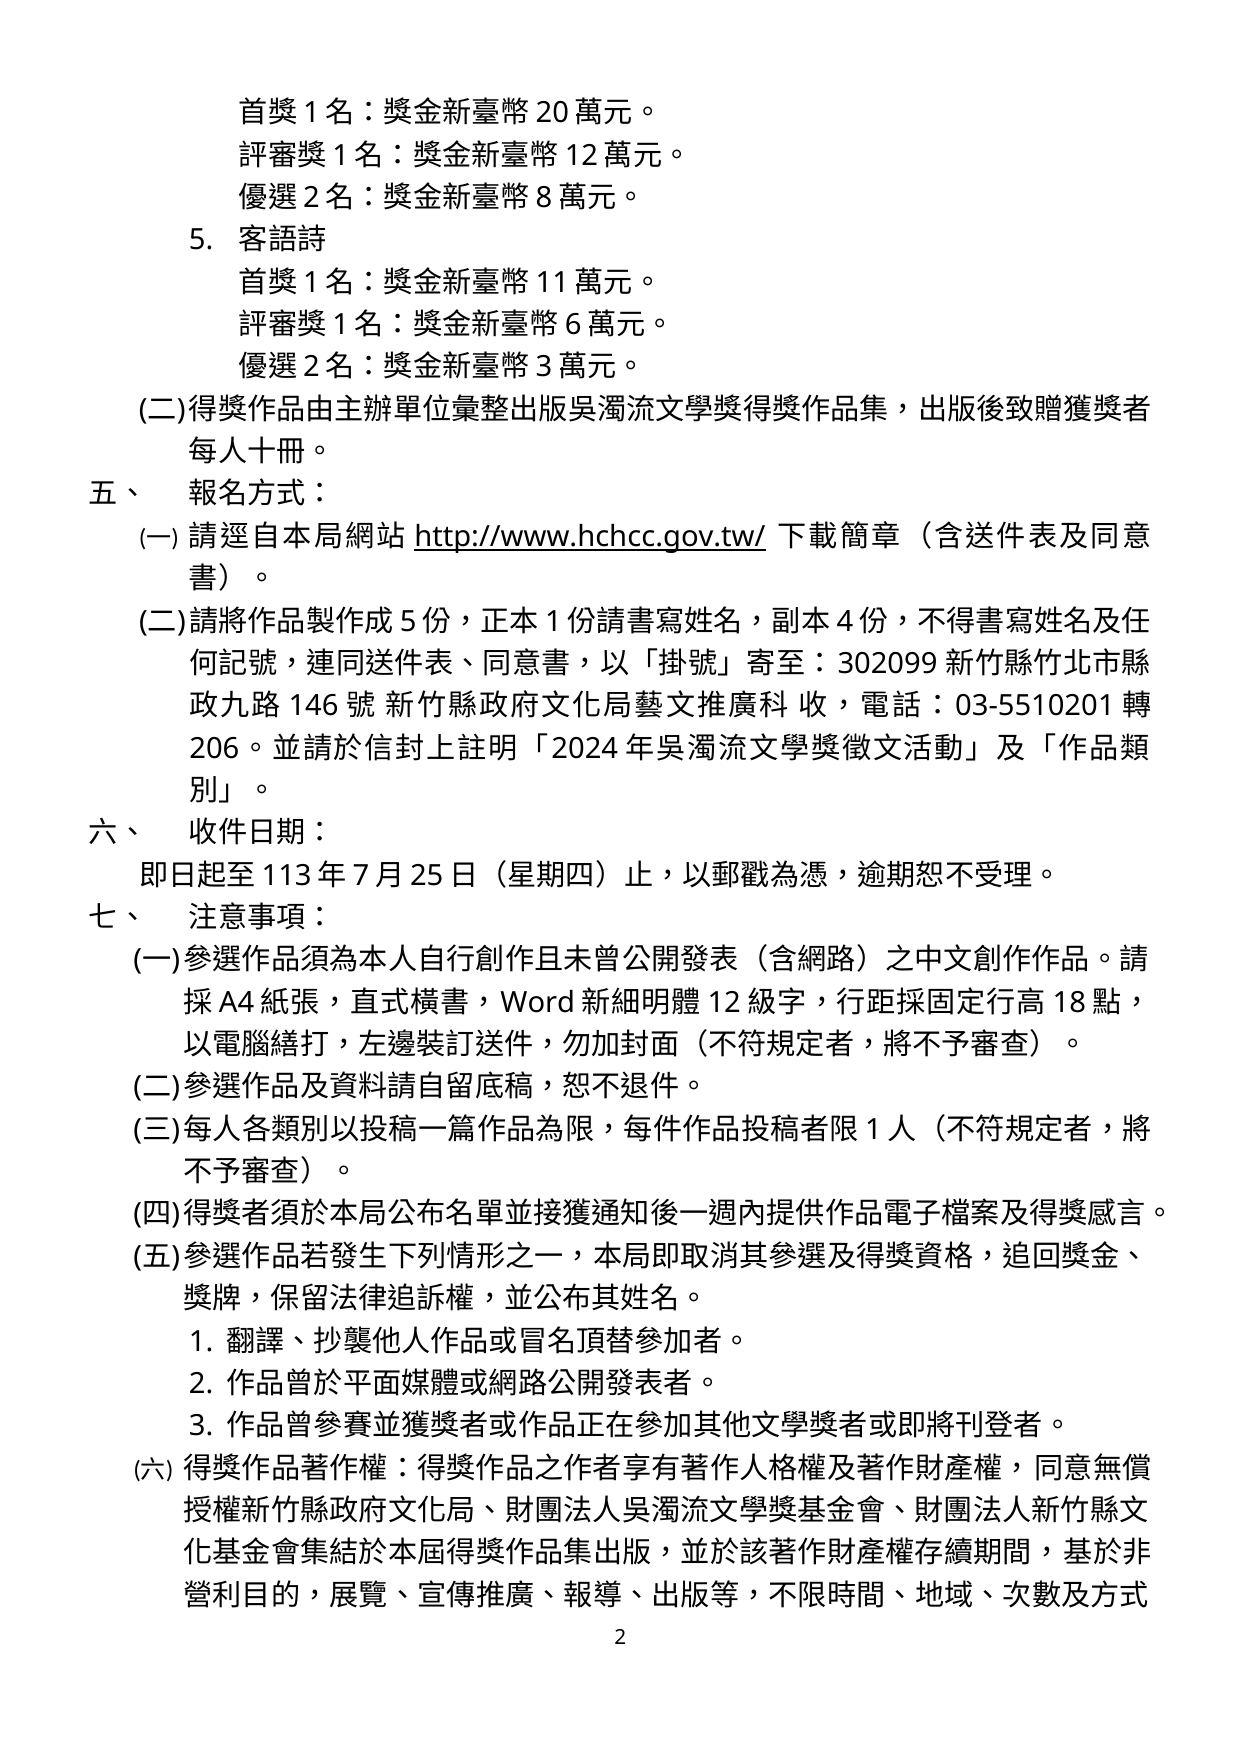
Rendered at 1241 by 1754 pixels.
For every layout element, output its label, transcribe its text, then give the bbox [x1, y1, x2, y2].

list 得獎者須於本局公布名單並接獲通知後一週內提供作品電子檔案及得獎感言。 [133, 1190, 1152, 1232]
list 得獎作品由主辦單位彙整出版吳濁流文學獎得獎作品集，出版後致贈獲獎者每人十冊。 [139, 385, 1152, 470]
list 報名方式： [89, 470, 1152, 512]
list 注意事項： [89, 894, 1152, 936]
text 評審獎1名：獎金新臺幣12萬元。 [239, 131, 1152, 173]
list 客語詩 [189, 216, 1152, 258]
text 優選2名：獎金新臺幣8萬元。 [239, 173, 1152, 216]
text 評審獎1名：獎金新臺幣6萬元。 [239, 301, 1152, 343]
text 即日起至113年7月25日（星期四）止，以郵戳為憑，逾期恕不受理。 [139, 851, 1152, 894]
list 參選作品須為本人自行創作且未曾公開發表（含網路）之中文創作作品。請採A4紙張，直式橫書，Word新細明體12級字，行距採固定行高18點，以電腦繕打，左邊裝訂送件，勿加封面（不符規定者，將不予審查）。 [133, 936, 1152, 1063]
list 翻譯、抄襲他人作品或冒名頂替參加者。 [189, 1317, 1152, 1359]
list 參選作品若發生下列情形之一，本局即取消其參選及得獎資格，追回獎金、獎牌，保留法律追訴權，並公布其姓名。 [133, 1232, 1152, 1317]
list 參選作品及資料請自留底稿，恕不退件。 [133, 1063, 1152, 1105]
list 請逕自本局網站http://www.hchcc.gov.tw/ 下載簡章（含送件表及同意書）。 [139, 512, 1152, 597]
text 首獎1名：獎金新臺幣11萬元。 [239, 258, 1152, 301]
list 作品曾於平面媒體或網路公開發表者。 [189, 1359, 1152, 1402]
text 優選2名：獎金新臺幣3萬元。 [239, 343, 1152, 385]
list 作品曾參賽並獲獎者或作品正在參加其他文學獎者或即將刊登者。 [189, 1402, 1152, 1444]
text 首獎1名：獎金新臺幣20萬元。 [239, 89, 1152, 131]
list 請將作品製作成5份，正本1份請書寫姓名，副本4份，不得書寫姓名及任何記號，連同送件表、同意書，以「掛號」寄至：302099 新竹縣竹北市縣政九路146號 新竹縣政府文化局藝文推廣科 收，電話：03-5510201轉206。並請於信封上註明「2024年吳濁流文學獎徵文活動」及「作品類別」。 [139, 597, 1152, 809]
list 收件日期： [89, 809, 1152, 851]
list 得獎作品著作權：得獎作品之作者享有著作人格權及著作財產權，同意無償授權新竹縣政府文化局、財團法人吳濁流文學獎基金會、財團法人新竹縣文化基金會集結於本屆得獎作品集出版，並於該著作財產權存續期間，基於非營利目的，展覽、宣傳推廣、報導、出版等，不限時間、地域、次數及方式 [133, 1444, 1152, 1613]
list 每人各類別以投稿一篇作品為限，每件作品投稿者限1人（不符規定者，將不予審查）。 [133, 1105, 1152, 1190]
